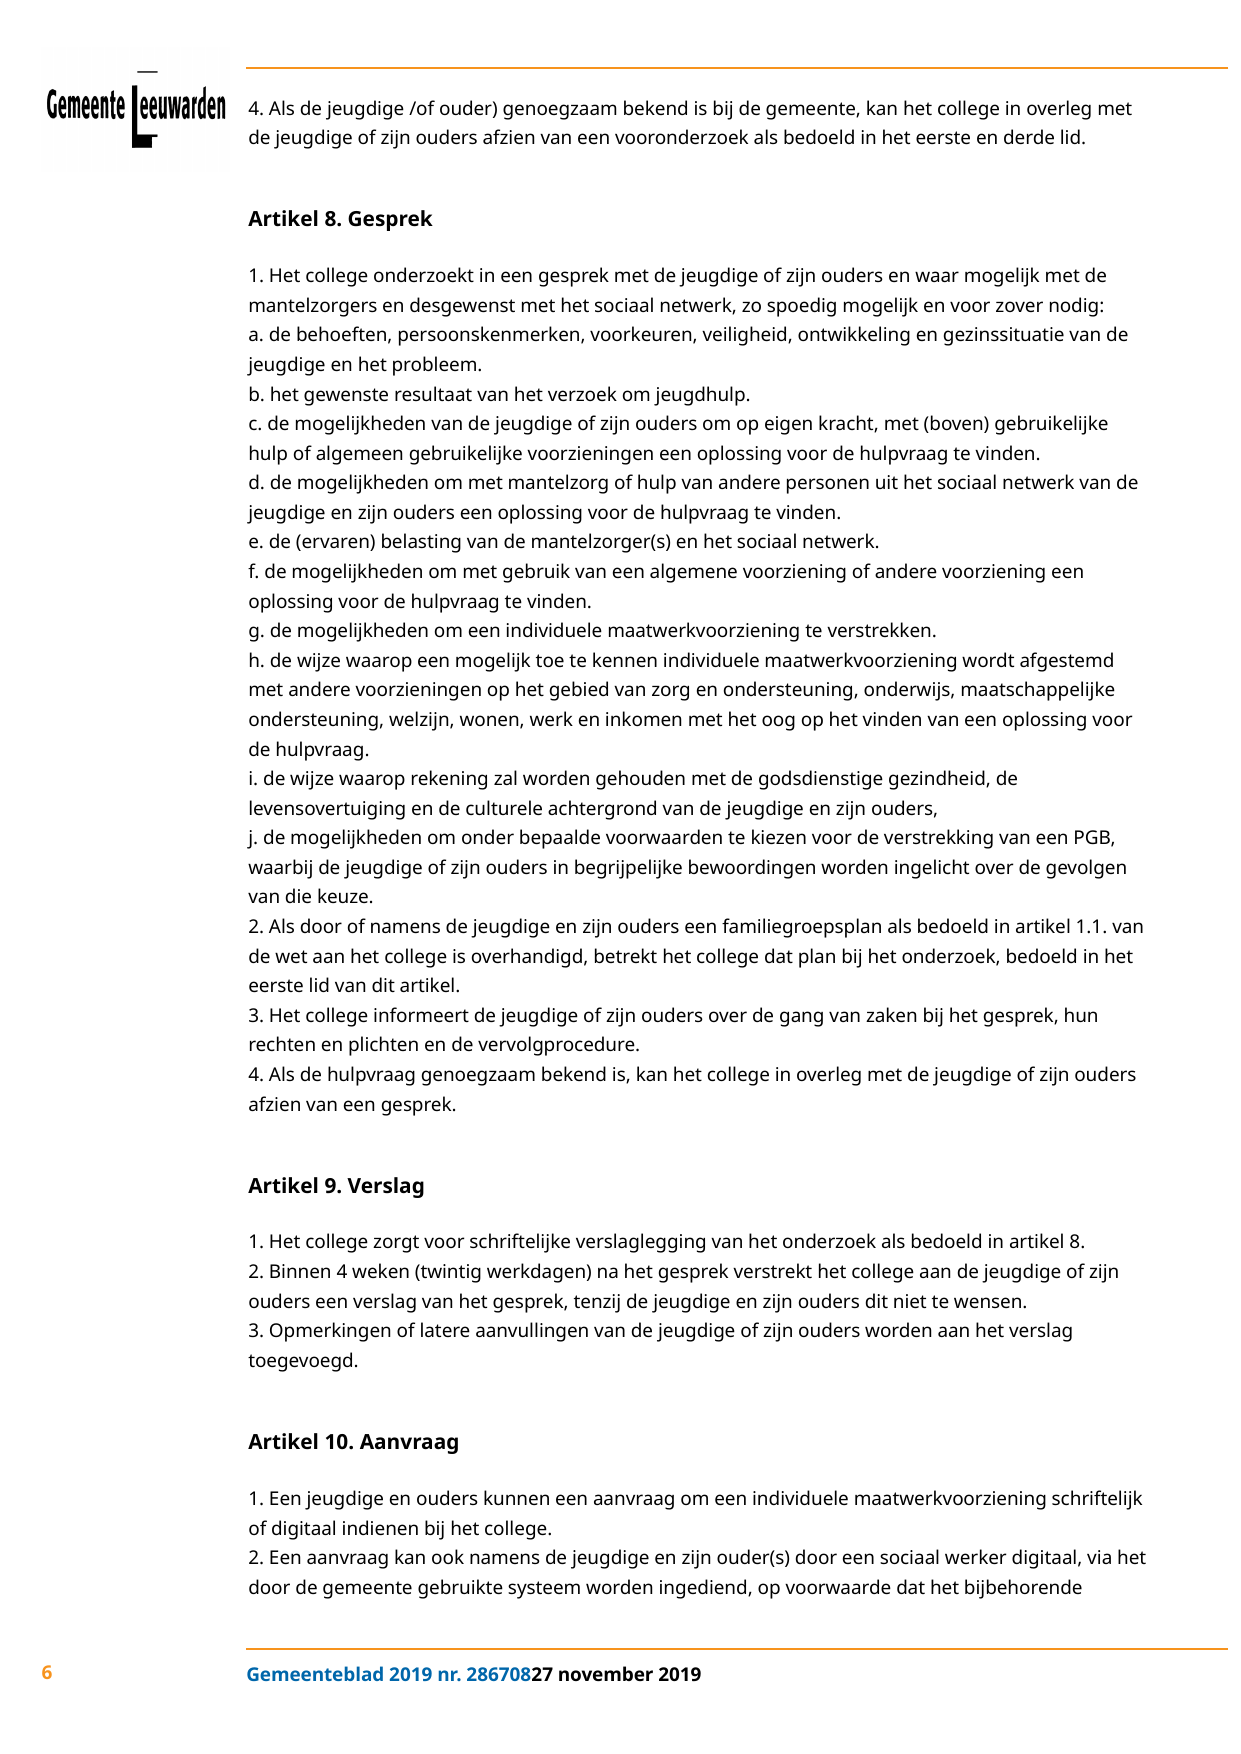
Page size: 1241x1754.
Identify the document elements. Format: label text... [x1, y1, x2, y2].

text 3. Het college informeert de jeugdige of zijn ouders over de gang van zaken bij het gesprek, hun rechten en plichten en de vervolgprocedure. [248, 1002, 1152, 1057]
text 2. Een aanvraag kan ook namens de jeugdige en zijn ouder(s) door een sociaal werker digitaal, via het door de gemeente gebruikte systeem worden ingediend, op voorwaarde dat het bijbehorende [248, 1544, 1152, 1599]
text e. de (ervaren) belasting van de mantelzorger(s) en het sociaal netwerk. [248, 529, 1152, 554]
text 2. Binnen 4 weken (twintig werkdagen) na het gesprek verstrekt het college aan de jeugdige of zijn ouders een verslag van het gesprek, tenzij de jeugdige en zijn ouders dit niet te wensen. [248, 1258, 1152, 1314]
text 3. Opmerkingen of latere aanvullingen van de jeugdige of zijn ouders worden aan het verslag toegevoegd. [248, 1317, 1152, 1373]
text a. de behoeften, persoonskenmerken, voorkeuren, veiligheid, ontwikkeling en gezinssituatie van de jeugdige en het probleem. [248, 322, 1152, 377]
text 4. Als de jeugdige /of ouder) genoegzaam bekend is bij de gemeente, kan het college in overleg met de jeugdige of zijn ouders afzien van een vooronderzoek als bedoeld in het eerste en derde lid. [248, 95, 1152, 150]
text h. de wijze waarop een mogelijk toe te kennen individuele maatwerkvoorziening wordt afgestemd met andere voorzieningen op het gebied van zorg en ondersteuning, onderwijs, maatschappelijke ondersteuning, welzijn, wonen, werk en inkomen met het oog op het vinden van een oplossing voor de hulpvraag. [248, 647, 1152, 761]
text 1. Het college onderzoekt in een gesprek met de jeugdige of zijn ouders en waar mogelijk met de mantelzorgers en desgewenst met het sociaal netwerk, zo spoedig mogelijk en voor zover nodig: [248, 262, 1152, 318]
text f. de mogelijkheden om met gebruik van een algemene voorziening of andere voorziening een oplossing voor de hulpvraag te vinden. [248, 558, 1152, 613]
text 1. Het college zorgt voor schriftelijke verslaglegging van het onderzoek als bedoeld in artikel 8. [248, 1229, 1152, 1254]
text d. de mogelijkheden om met mantelzorg of hulp van andere personen uit het sociaal netwerk van de jeugdige en zijn ouders een oplossing voor de hulpvraag te vinden. [248, 469, 1152, 525]
text Artikel 8. Gesprek [248, 204, 1152, 233]
text c. de mogelijkheden van de jeugdige of zijn ouders om op eigen kracht, met (boven) gebruikelijke hulp of algemeen gebruikelijke voorzieningen een oplossing voor de hulpvraag te vinden. [248, 410, 1152, 466]
text j. de mogelijkheden om onder bepaalde voorwaarden te kiezen voor de verstrekking van een PGB, waarbij de jeugdige of zijn ouders in begrijpelijke bewoordingen worden ingelicht over de gevolgen van die keuze. [248, 824, 1152, 909]
text 2. Als door of namens de jeugdige en zijn ouders een familiegroepsplan als bedoeld in artikel 1.1. van de wet aan het college is overhandigd, betrekt het college dat plan bij het onderzoek, bedoeld in het eerste lid van dit artikel. [248, 913, 1152, 998]
text Artikel 10. Aanvraag [248, 1427, 1152, 1456]
text b. het gewenste resultaat van het verzoek om jeugdhulp. [248, 381, 1152, 406]
text Artikel 9. Verslag [248, 1171, 1152, 1199]
text 1. Een jeugdige en ouders kunnen een aanvraag om een individuele maatwerkvoorziening schriftelijk of digitaal indienen bij het college. [248, 1485, 1152, 1540]
text 4. Als de hulpvraag genoegzaam bekend is, kan het college in overleg met de jeugdige of zijn ouders afzien van een gesprek. [248, 1061, 1152, 1116]
picture [41, 47, 231, 172]
text g. de mogelijkheden om een individuele maatwerkvoorziening te verstrekken. [248, 617, 1152, 643]
text i. de wijze waarop rekening zal worden gehouden met de godsdienstige gezindheid, de levensovertuiging en de culturele achtergrond van de jeugdige en zijn ouders, [248, 765, 1152, 821]
